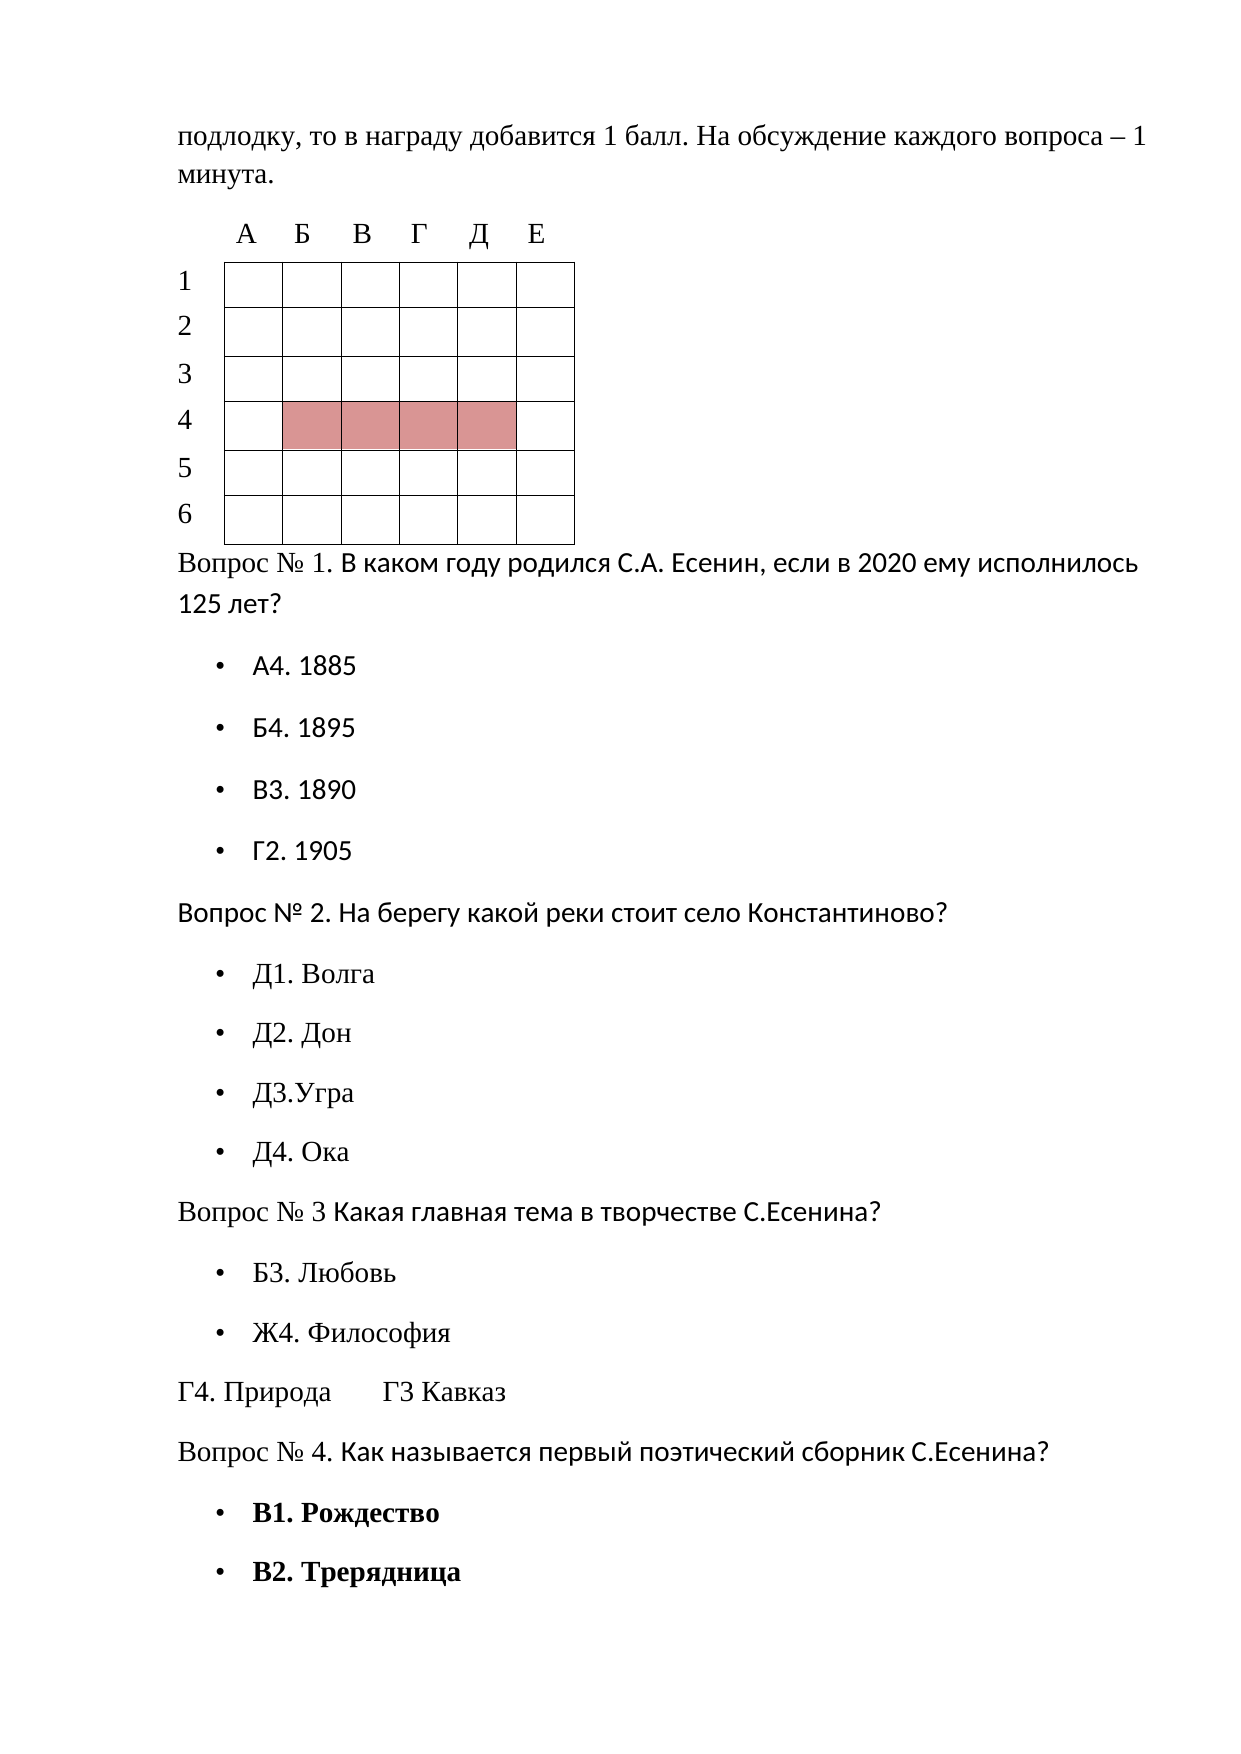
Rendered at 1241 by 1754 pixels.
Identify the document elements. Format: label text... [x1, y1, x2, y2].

table_cell [458, 308, 516, 356]
text Вопрос № 4. Как называется первый поэтический сборник С.Есенина? [177, 1433, 1152, 1469]
table_cell [400, 402, 457, 449]
table_cell [517, 263, 574, 307]
table_cell [283, 263, 341, 307]
table_header Б [283, 216, 341, 262]
table_cell [342, 263, 399, 307]
table_cell [517, 496, 574, 543]
table_cell [458, 451, 516, 495]
table_cell 5 [166, 450, 224, 495]
table_cell [517, 402, 574, 449]
table_cell [458, 263, 516, 307]
table_cell [342, 357, 399, 401]
table_header Д [458, 216, 516, 262]
table_cell 6 [166, 495, 224, 543]
table_header Г [399, 216, 458, 262]
text Вопрос № 3 Какая главная тема в творчестве С.Есенина? [177, 1193, 1152, 1229]
list Д3.Угра [215, 1075, 1152, 1108]
list Ж4. Философия [215, 1315, 1152, 1348]
text подлодку, то в награду добавится 1 балл. На обсуждение каждого вопроса – 1 минута. [177, 118, 1152, 190]
table_cell [517, 308, 574, 356]
list Б3. Любовь [215, 1255, 1152, 1289]
table_cell [283, 308, 341, 356]
table_cell [400, 263, 457, 307]
list Д1. Волга [215, 956, 1152, 989]
table_header Е [516, 216, 574, 262]
table_cell 3 [166, 356, 224, 401]
table_header [166, 216, 224, 262]
table_header А [224, 216, 283, 262]
table_cell [225, 357, 282, 401]
list Д2. Дон [215, 1015, 1152, 1049]
table_cell [458, 496, 516, 543]
table_cell [400, 357, 457, 401]
list В2. Трерядница [215, 1554, 1152, 1588]
table_cell [342, 402, 399, 449]
text Г4. Природа Г3 Кавказ [177, 1374, 1152, 1408]
list Г2. 1905 [215, 832, 1152, 868]
list Д4. Ока [215, 1134, 1152, 1168]
table_cell [342, 451, 399, 495]
table_cell [517, 451, 574, 495]
table_cell [225, 308, 282, 356]
table_cell [458, 402, 516, 449]
table_cell [283, 496, 341, 543]
table_cell [225, 496, 282, 543]
table_cell 2 [166, 307, 224, 356]
table_cell [283, 357, 341, 401]
table_cell [283, 402, 341, 449]
table_cell 1 [166, 262, 224, 307]
table_header В [341, 216, 399, 262]
table_cell [225, 451, 282, 495]
table_cell 4 [166, 401, 224, 449]
list Б4. 1895 [215, 709, 1152, 744]
table_cell [342, 308, 399, 356]
table_cell [225, 402, 282, 449]
list В1. Рождество [215, 1495, 1152, 1529]
table_cell [400, 451, 457, 495]
table_cell [283, 451, 341, 495]
table_cell [517, 357, 574, 401]
list В3. 1890 [215, 771, 1152, 806]
text Вопрос № 2. На берегу какой реки стоит село Константиново? [177, 894, 1152, 930]
table_cell [400, 496, 457, 543]
table_cell [458, 357, 516, 401]
table_cell [342, 496, 399, 543]
table_cell [400, 308, 457, 356]
list А4. 1885 [215, 647, 1152, 683]
table_cell [225, 263, 282, 307]
text Вопрос № 1. В каком году родился С.А. Есенин, если в 2020 ему исполнилось 125 лет? [177, 544, 1152, 621]
